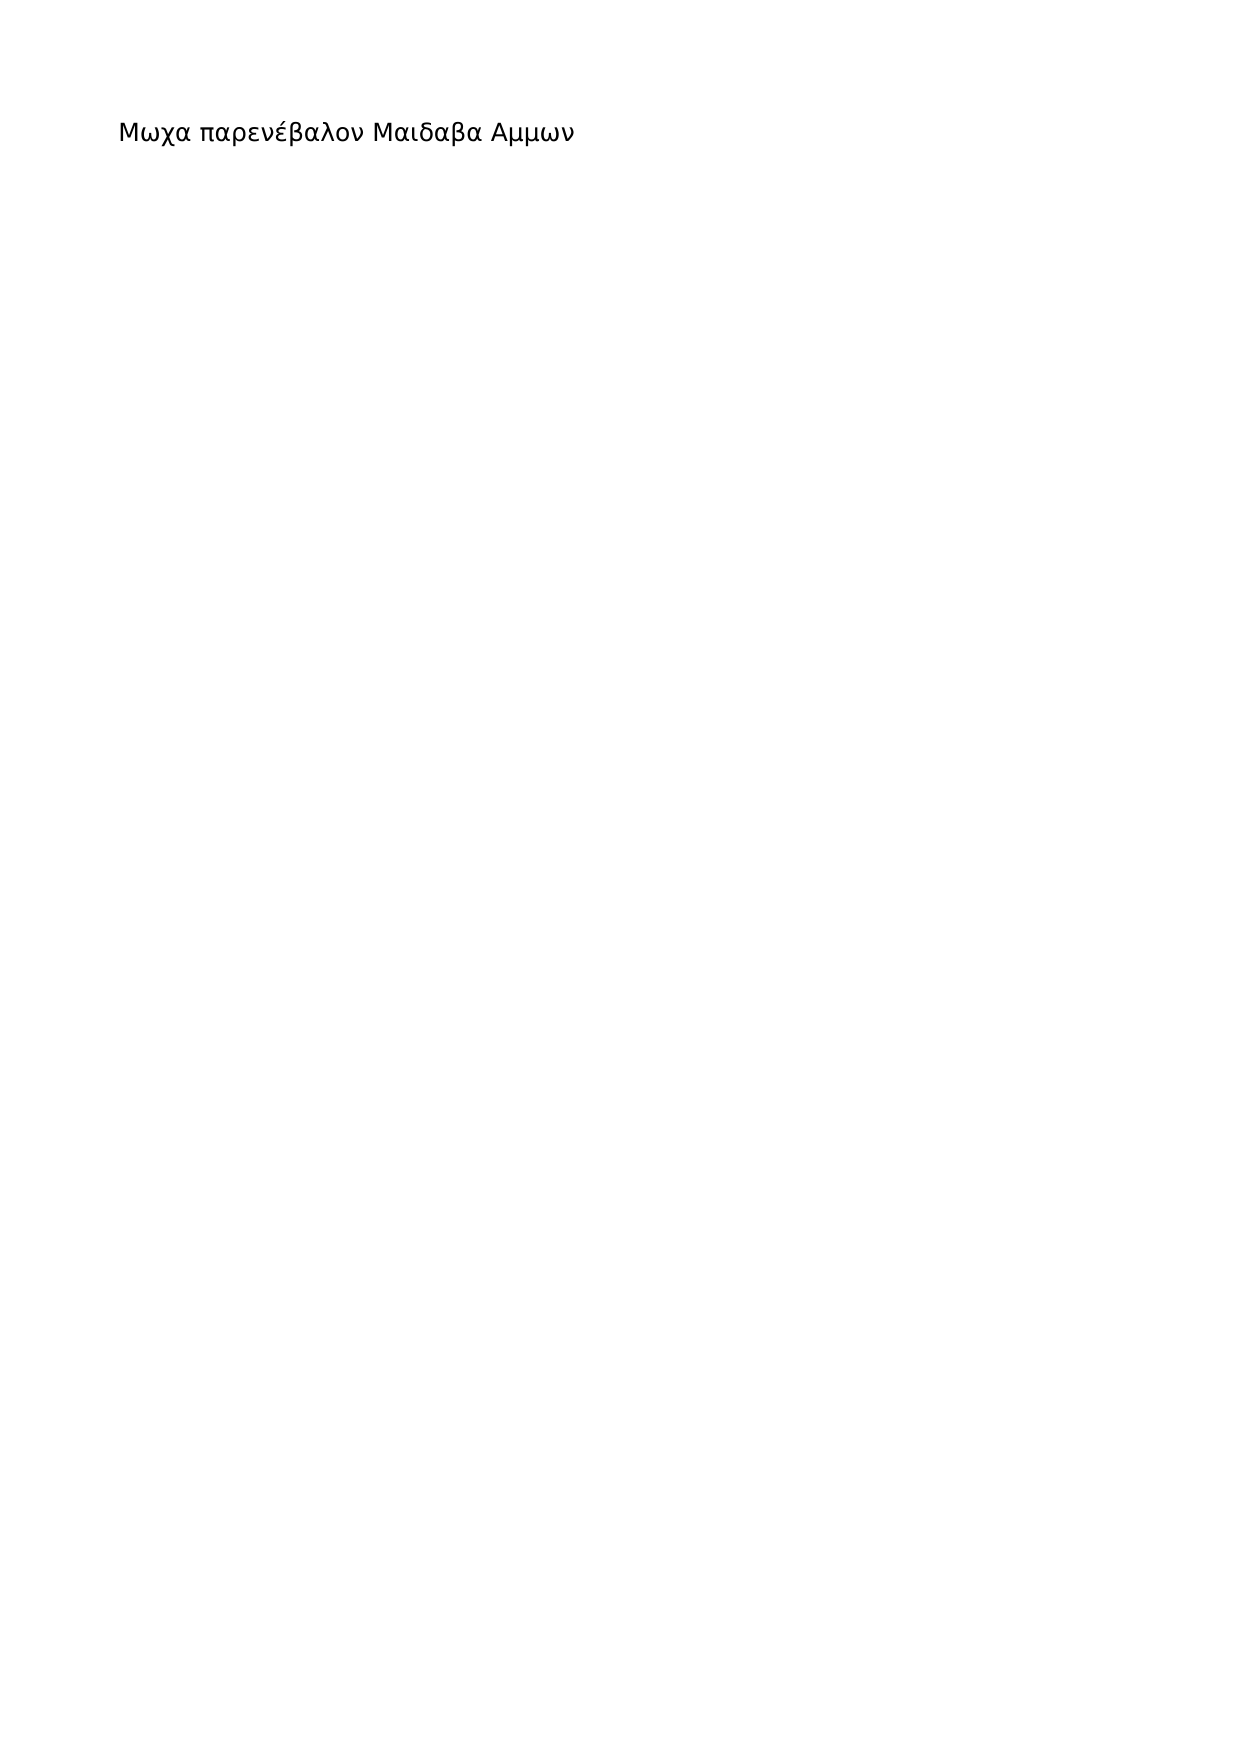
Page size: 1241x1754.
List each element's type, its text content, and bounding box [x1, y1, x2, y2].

text Μωχα παρενέβαλον Μαιδαβα Αμμων [118, 118, 1122, 147]
